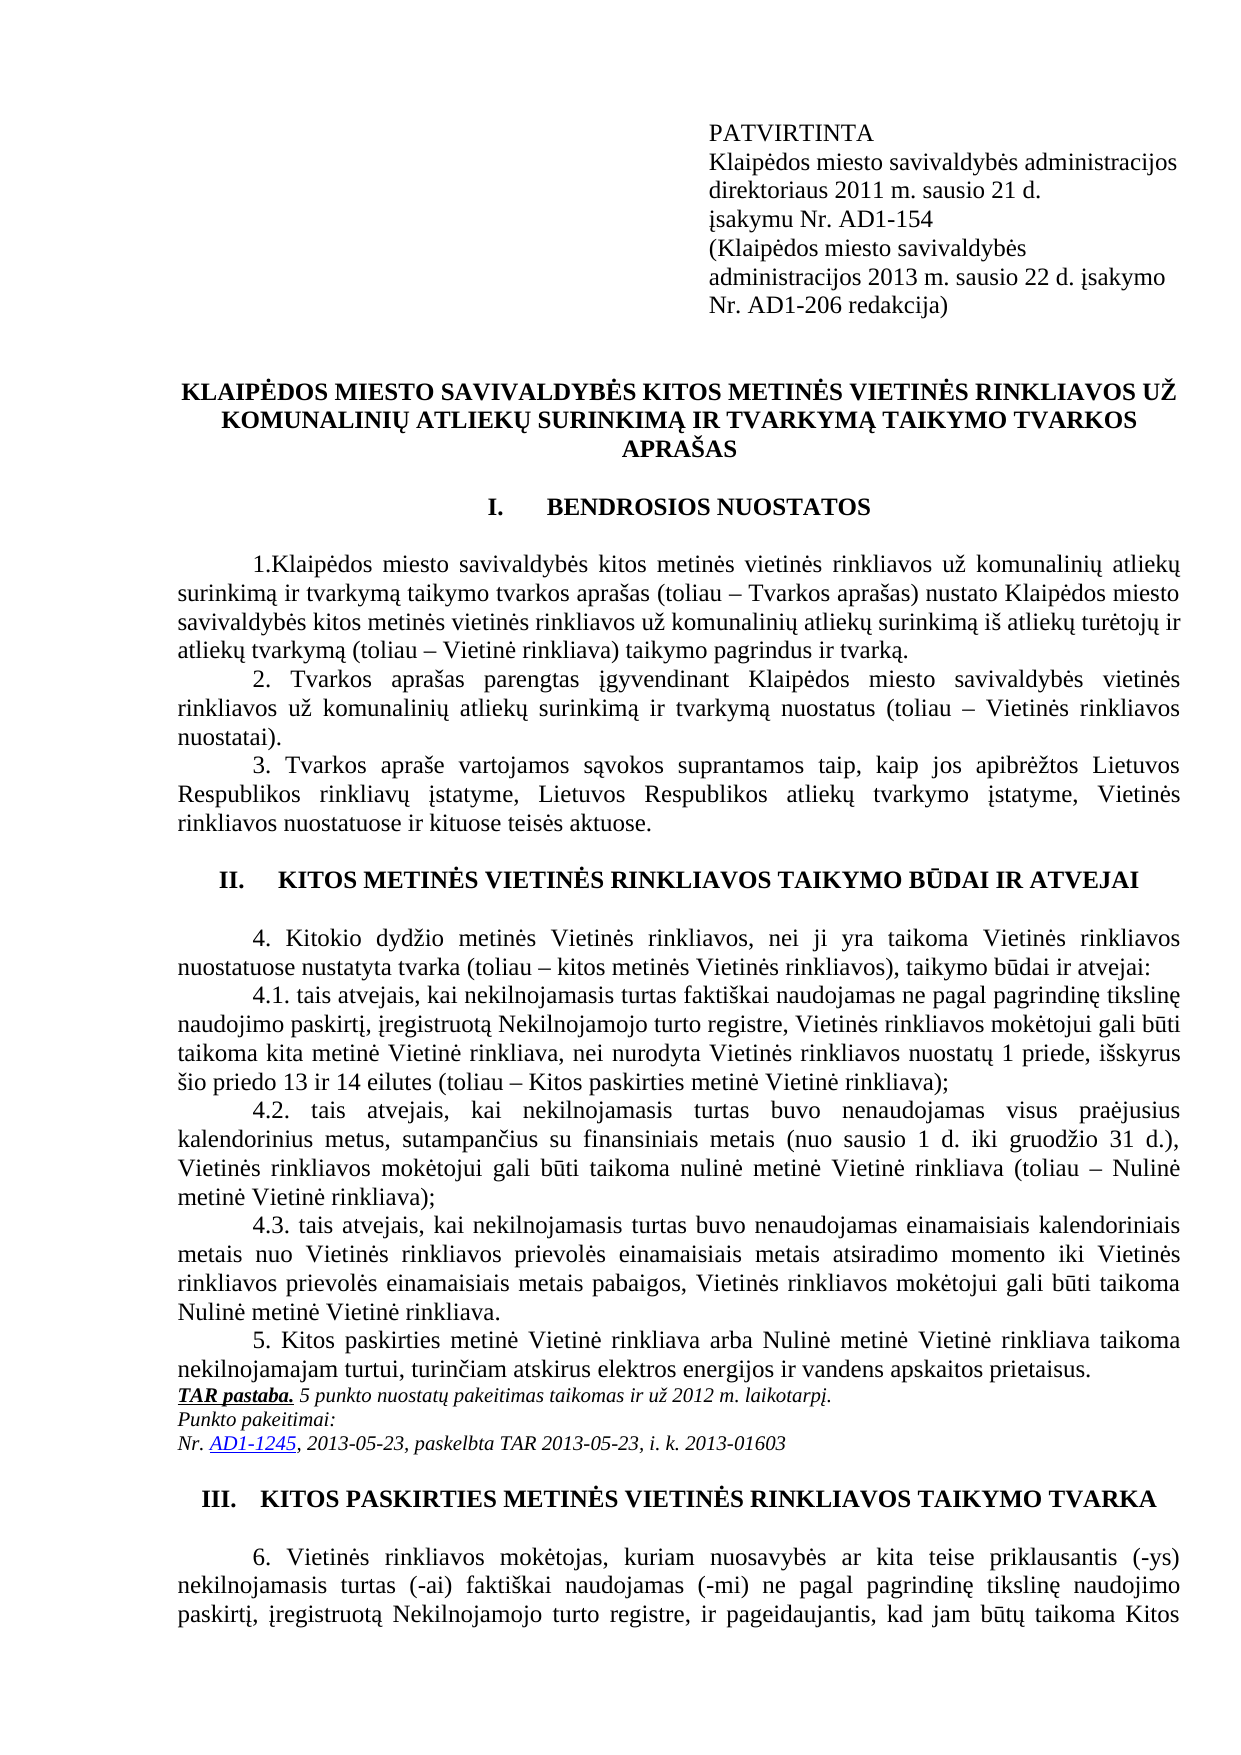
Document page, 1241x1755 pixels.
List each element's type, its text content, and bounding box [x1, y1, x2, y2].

text 5. Kitos paskirties metinė Vietinė rinkliava arba Nulinė metinė Vietinė rinkliava taikoma nekilnojamajam turtui, turinčiam atskirus elektros energijos ir vandens apskaitos prietaisus. [177, 1326, 1181, 1383]
text PATVIRTINTA [709, 118, 1181, 147]
text TAR pastaba. 5 punkto nuostatų pakeitimas taikomas ir už 2012 m. laikotarpį. [177, 1383, 1181, 1407]
text 4. Kitokio dydžio metinės Vietinės rinkliavos, nei ji yra taikoma Vietinės rinkliavos nuostatuose nustatyta tvarka (toliau – kitos metinės Vietinės rinkliavos), taikymo būdai ir atvejai: [177, 923, 1181, 981]
text 4.1. tais atvejais, kai nekilnojamasis turtas faktiškai naudojamas ne pagal pagrindinę tikslinę naudojimo paskirtį, įregistruotą Nekilnojamojo turto registre, Vietinės rinkliavos mokėtojui gali būti taikoma kita metinė Vietinė rinkliava, nei nurodyta Vietinės rinkliavos nuostatų 1 priede, išskyrus šio priedo 13 ir 14 eilutes (toliau – Kitos paskirties metinė Vietinė rinkliava); [177, 981, 1181, 1096]
text (Klaipėdos miesto savivaldybės administracijos 2013 m. sausio 22 d. įsakymo Nr. AD1-206 redakcija) [709, 233, 1181, 319]
text III. KITOS PASKIRTIES METINĖS VIETINĖS RINKLIAVOS TAIKYMO TVARKA [177, 1484, 1181, 1513]
text 2. Tvarkos aprašas parengtas įgyvendinant Klaipėdos miesto savivaldybės vietinės rinkliavos už komunalinių atliekų surinkimą ir tvarkymą nuostatus (toliau – Vietinės rinkliavos nuostatai). [177, 664, 1181, 751]
text 3. Tvarkos apraše vartojamos sąvokos suprantamos taip, kaip jos apibrėžtos Lietuvos Respublikos rinkliavų įstatyme, Lietuvos Respublikos atliekų tvarkymo įstatyme, Vietinės rinkliavos nuostatuose ir kituose teisės aktuose. [177, 751, 1181, 837]
text KLAIPĖDOS MIESTO SAVIVALDYBĖS KITOS METINĖS VIETINĖS RINKLIAVOS UŽ KOMUNALINIŲ ATLIEKŲ SURINKIMĄ IR TVARKYMĄ TAIKYMO TVARKOS APRAŠAS [177, 377, 1181, 463]
text 4.3. tais atvejais, kai nekilnojamasis turtas buvo nenaudojamas einamaisiais kalendoriniais metais nuo Vietinės rinkliavos prievolės einamaisiais metais atsiradimo momento iki Vietinės rinkliavos prievolės einamaisiais metais pabaigos, Vietinės rinkliavos mokėtojui gali būti taikoma Nulinė metinė Vietinė rinkliava. [177, 1211, 1181, 1326]
text įsakymu Nr. AD1-154 [709, 204, 1181, 233]
text 4.2. tais atvejais, kai nekilnojamasis turtas buvo nenaudojamas visus praėjusius kalendorinius metus, sutampančius su finansiniais metais (nuo sausio 1 d. iki gruodžio 31 d.), Vietinės rinkliavos mokėtojui gali būti taikoma nulinė metinė Vietinė rinkliava (toliau – Nulinė metinė Vietinė rinkliava); [177, 1096, 1181, 1211]
text Klaipėdos miesto savivaldybės administracijos [709, 147, 1181, 176]
text Punkto pakeitimai: [177, 1407, 1181, 1431]
text 1.Klaipėdos miesto savivaldybės kitos metinės vietinės rinkliavos už komunalinių atliekų surinkimą ir tvarkymą taikymo tvarkos aprašas (toliau – Tvarkos aprašas) nustato Klaipėdos miesto savivaldybės kitos metinės vietinės rinkliavos už komunalinių atliekų surinkimą iš atliekų turėtojų ir atliekų tvarkymą (toliau – Vietinė rinkliava) taikymo pagrindus ir tvarką. [177, 549, 1181, 664]
text 6. Vietinės rinkliavos mokėtojas, kuriam nuosavybės ar kita teise priklausantis (-ys) nekilnojamasis turtas (-ai) faktiškai naudojamas (-mi) ne pagal pagrindinę tikslinę naudojimo paskirtį, įregistruotą Nekilnojamojo turto registre, ir pageidaujantis, kad jam būtų taikoma Kitos [177, 1542, 1181, 1628]
text direktoriaus 2011 m. sausio 21 d. [709, 176, 1181, 204]
text I. BENDROSIOS NUOSTATOS [177, 492, 1181, 521]
text II. KITOS METINĖS VIETINĖS RINKLIAVOS TAIKYMO BŪDAI IR ATVEJAI [177, 866, 1181, 894]
text Nr. AD1-1245, 2013-05-23, paskelbta TAR 2013-05-23, i. k. 2013-01603 [177, 1431, 1181, 1455]
